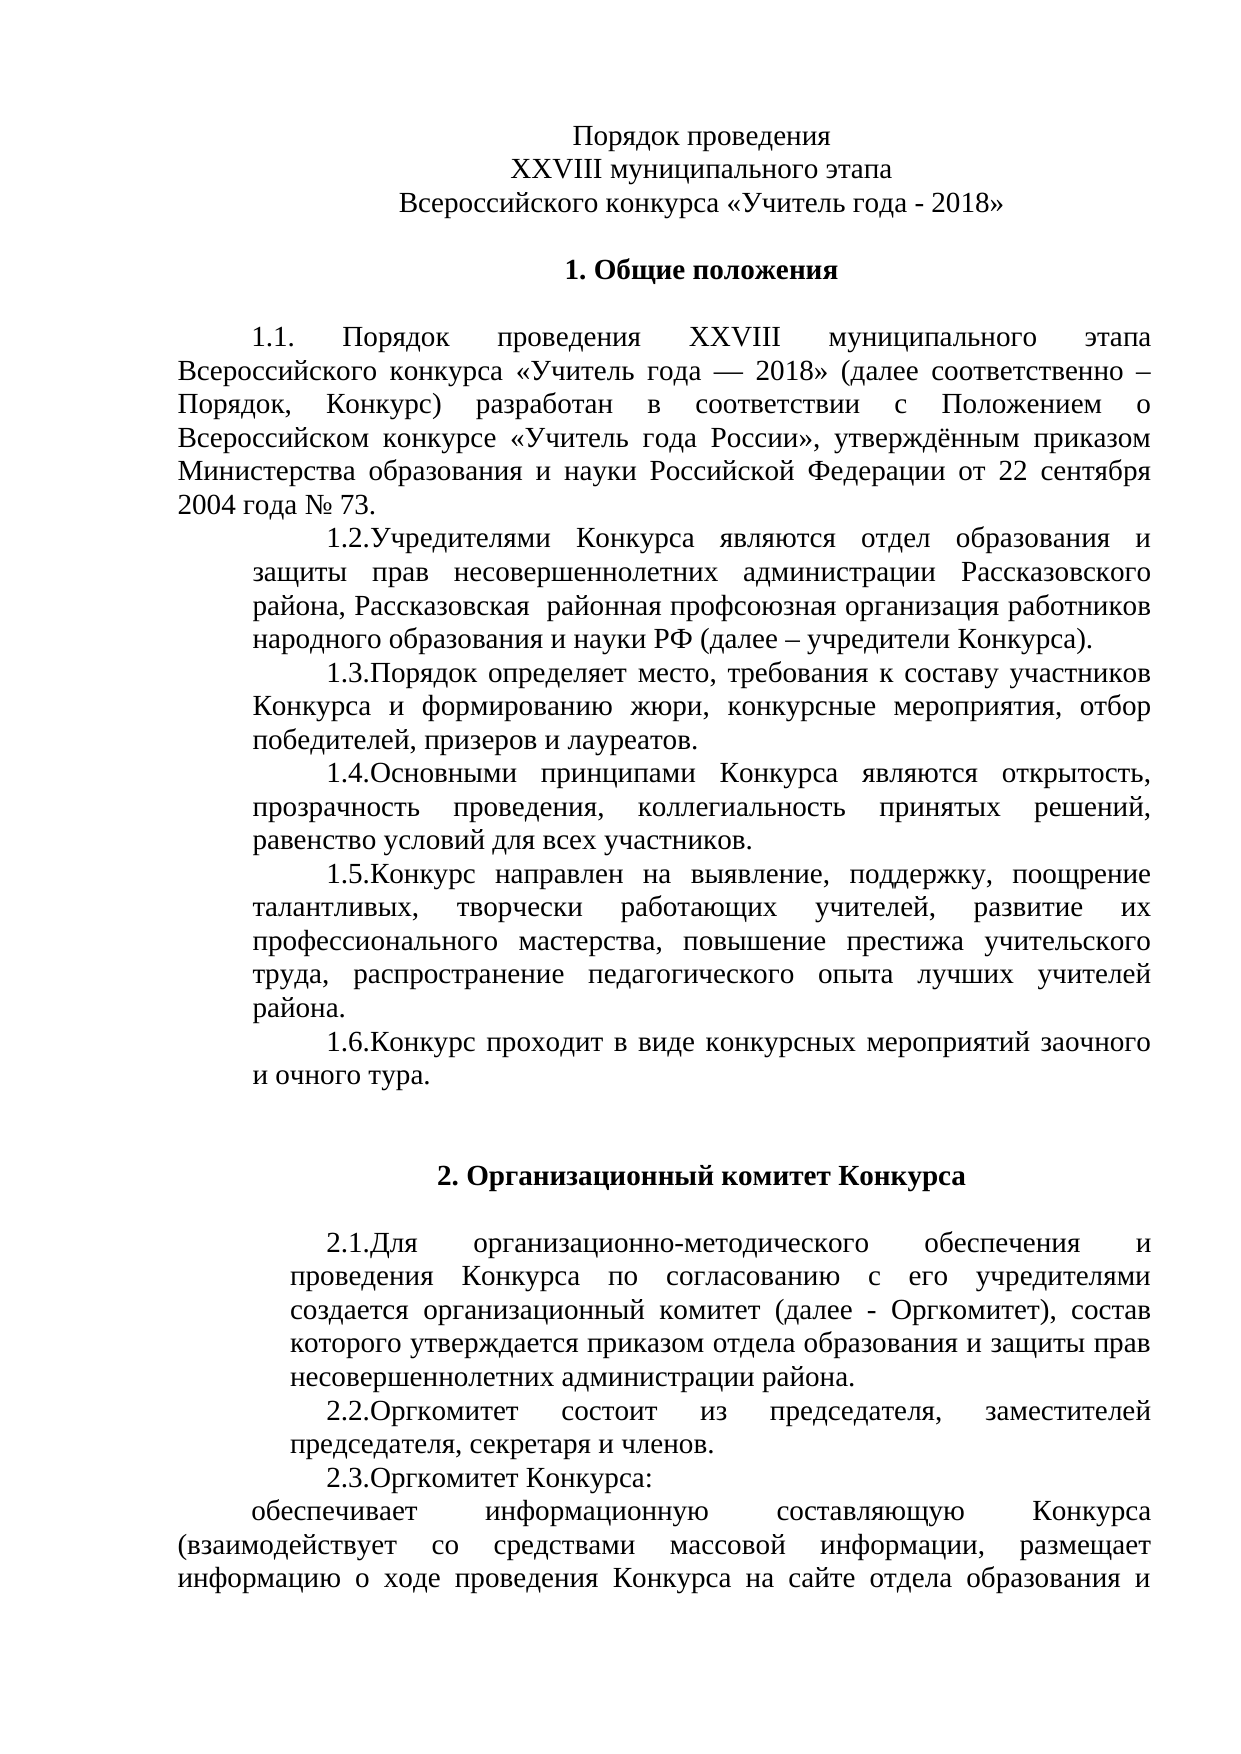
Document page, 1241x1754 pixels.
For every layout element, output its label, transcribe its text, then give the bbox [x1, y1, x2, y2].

list Оргкомитет Конкурса: [252, 1460, 1152, 1493]
text Всероссийского конкурса «Учитель года - 2018» [177, 185, 1152, 219]
list Учредителями Конкурса являются отдел образования и защиты прав несовершеннолетних администрации Рассказовского района, Рассказовская районная профсоюзная организация работников народного образования и науки РФ (далее – учредители Конкурса). [177, 521, 1152, 655]
text обеспечивает информационную составляющую Конкурса (взаимодействует со средствами массовой информации, размещает информацию о ходе проведения Конкурса на сайте отдела образования и [177, 1493, 1152, 1594]
list Для организационно-методического обеспечения и проведения Конкурса по согласованию с его учредителями создается организационный комитет (далее - Оргкомитет), состав которого утверждается приказом отдела образования и защиты прав несовершеннолетних администрации района. [252, 1225, 1152, 1393]
text 2. Организационный комитет Конкурса [177, 1158, 1152, 1191]
list Порядок определяет место, требования к составу участников Конкурса и формированию жюри, конкурсные мероприятия, отбор победителей, призеров и лауреатов. [177, 655, 1152, 755]
text Порядок проведения [177, 118, 1152, 152]
list Конкурс направлен на выявление, поддержку, поощрение талантливых, творчески работающих учителей, развитие их профессионального мастерства, повышение престижа учительского труда, распространение педагогического опыта лучших учителей района. [177, 856, 1152, 1024]
text XXVIII муниципального этапа [177, 152, 1152, 185]
list Оргкомитет состоит из председателя, заместителей председателя, секретаря и членов. [252, 1393, 1152, 1460]
text 1. Общие положения [177, 252, 1152, 286]
text 1.1. Порядок проведения XXVIII муниципального этапа Всероссийского конкурса «Учитель года — 2018» (далее соответственно – Порядок, Конкурс) разработан в соответствии с Положением о Всероссийском конкурсе «Учитель года России», утверждённым приказом Министерства образования и науки Российской Федерации от 22 сентября 2004 года № 73. [177, 319, 1152, 521]
list Основными принципами Конкурса являются открытость, прозрачность проведения, коллегиальность принятых решений, равенство условий для всех участников. [177, 755, 1152, 856]
list Конкурс проходит в виде конкурсных мероприятий заочного и очного тура. [177, 1024, 1152, 1091]
